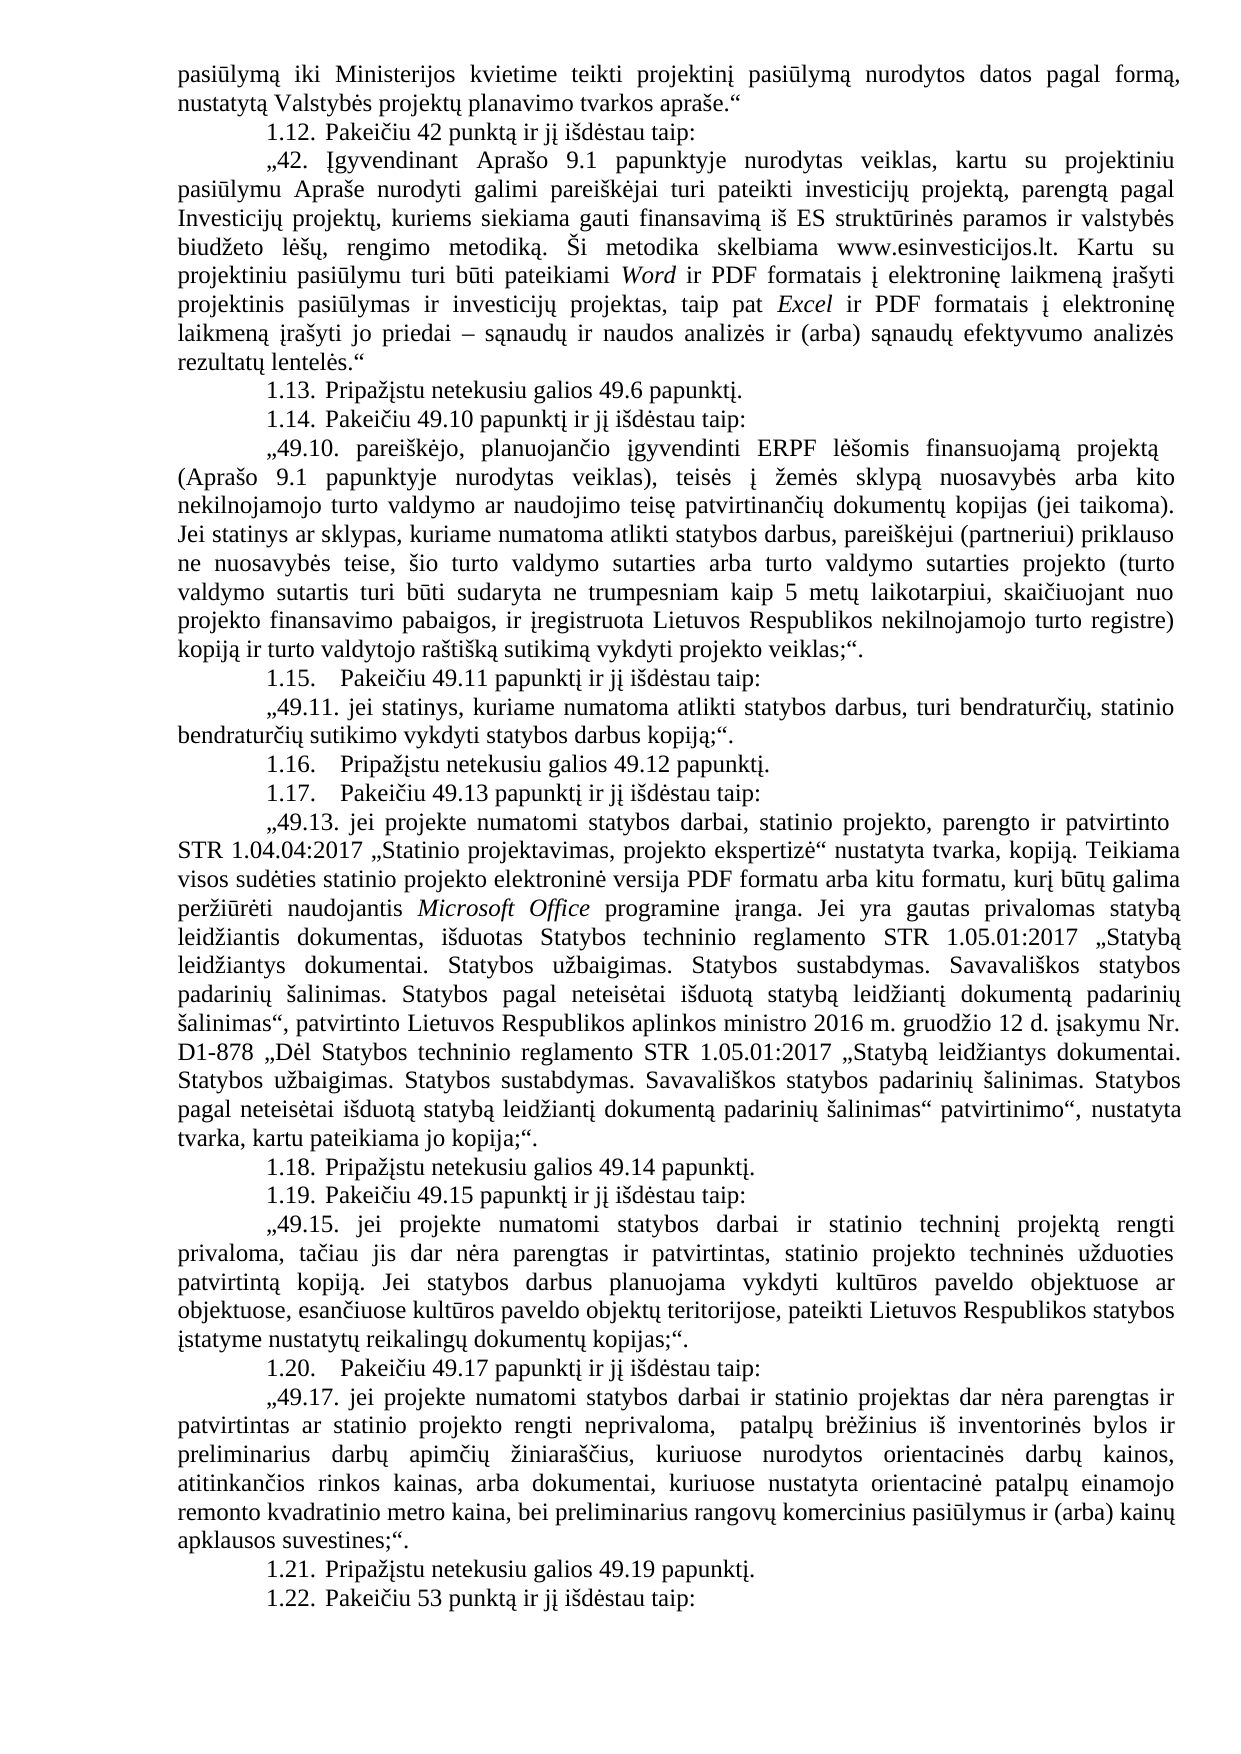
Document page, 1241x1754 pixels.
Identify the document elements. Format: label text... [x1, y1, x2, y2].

text 1.15. Pakeičiu 49.11 papunktį ir jį išdėstau taip: [177, 663, 1176, 692]
text 1.22. Pakeičiu 53 punktą ir jį išdėstau taip: [177, 1583, 1176, 1612]
text „42. Įgyvendinant Aprašo 9.1 papunktyje nurodytas veiklas, kartu su projektiniu pasiūlymu Apraše nurodyti galimi pareiškėjai turi pateikti investicijų projektą, parengtą pagal Investicijų projektų, kuriems siekiama gauti finansavimą iš ES struktūrinės paramos ir valstybės biudžeto lėšų, rengimo metodiką. Ši metodika skelbiama www.esinvesticijos.lt. Kartu su projektiniu pasiūlymu turi būti pateikiami Word ir PDF formatais į elektroninę laikmeną įrašyti projektinis pasiūlymas ir investicijų projektas, taip pat Excel ir PDF formatais į elektroninę laikmeną įrašyti jo priedai – sąnaudų ir naudos analizės ir (arba) sąnaudų efektyvumo analizės rezultatų lentelės.“ [177, 145, 1176, 375]
text 1.21. Pripažįstu netekusiu galios 49.19 papunktį. [177, 1554, 1176, 1583]
text 1.12. Pakeičiu 42 punktą ir jį išdėstau taip: [177, 117, 1176, 145]
text „49.17. jei projekte numatomi statybos darbai ir statinio projektas dar nėra parengtas ir patvirtintas ar statinio projekto rengti neprivaloma, patalpų brėžinius iš inventorinės bylos ir preliminarius darbų apimčių žiniaraščius, kuriuose nurodytos orientacinės darbų kainos, atitinkančios rinkos kainas, arba dokumentai, kuriuose nustatyta orientacinė patalpų einamojo remonto kvadratinio metro kaina, bei preliminarius rangovų komercinius pasiūlymus ir (arba) kainų apklausos suvestines;“. [177, 1382, 1176, 1554]
text „49.11. jei statinys, kuriame numatoma atlikti statybos darbus, turi bendraturčių, statinio bendraturčių sutikimo vykdyti statybos darbus kopiją;“. [177, 692, 1176, 749]
text 1.14. Pakeičiu 49.10 papunktį ir jį išdėstau taip: [177, 404, 1176, 433]
text „49.13. jei projekte numatomi statybos darbai, statinio projekto, parengto ir patvirtinto STR 1.04.04:2017 „Statinio projektavimas, projekto ekspertizė“ nustatyta tvarka, kopiją. Teikiama visos sudėties statinio projekto elektroninė versija PDF formatu arba kitu formatu, kurį būtų galima peržiūrėti naudojantis Microsoft Office programine įranga. Jei yra gautas privalomas statybą leidžiantis dokumentas, išduotas Statybos techninio reglamento STR 1.05.01:2017 „Statybą leidžiantys dokumentai. Statybos užbaigimas. Statybos sustabdymas. Savavališkos statybos padarinių šalinimas. Statybos pagal neteisėtai išduotą statybą leidžiantį dokumentą padarinių šalinimas“, patvirtinto Lietuvos Respublikos aplinkos ministro 2016 m. gruodžio 12 d. įsakymu Nr. D1-878 „Dėl Statybos techninio reglamento STR 1.05.01:2017 „Statybą leidžiantys dokumentai. Statybos užbaigimas. Statybos sustabdymas. Savavališkos statybos padarinių šalinimas. Statybos pagal neteisėtai išduotą statybą leidžiantį dokumentą padarinių šalinimas“ patvirtinimo“, nustatyta tvarka, kartu pateikiama jo kopija;“. [177, 807, 1181, 1152]
text 1.20. Pakeičiu 49.17 papunktį ir jį išdėstau taip: [177, 1353, 1176, 1382]
text „49.15. jei projekte numatomi statybos darbai ir statinio techninį projektą rengti privaloma, tačiau jis dar nėra parengtas ir patvirtintas, statinio projekto techninės užduoties patvirtintą kopiją. Jei statybos darbus planuojama vykdyti kultūros paveldo objektuose ar objektuose, esančiuose kultūros paveldo objektų teritorijose, pateikti Lietuvos Respublikos statybos įstatyme nustatytų reikalingų dokumentų kopijas;“. [177, 1209, 1176, 1353]
text 1.18. Pripažįstu netekusiu galios 49.14 papunktį. [177, 1152, 1176, 1180]
text 1.13. Pripažįstu netekusiu galios 49.6 papunktį. [177, 375, 1176, 404]
text 1.19. Pakeičiu 49.15 papunktį ir jį išdėstau taip: [177, 1180, 1176, 1209]
text 1.17. Pakeičiu 49.13 papunktį ir jį išdėstau taip: [177, 778, 1176, 807]
text pasiūlymą iki Ministerijos kvietime teikti projektinį pasiūlymą nurodytos datos pagal formą, nustatytą Valstybės projektų planavimo tvarkos apraše.“ [177, 59, 1181, 117]
text „49.10. pareiškėjo, planuojančio įgyvendinti ERPF lėšomis finansuojamą projektą (Aprašo 9.1 papunktyje nurodytas veiklas), teisės į žemės sklypą nuosavybės arba kito nekilnojamojo turto valdymo ar naudojimo teisę patvirtinančių dokumentų kopijas (jei taikoma). Jei statinys ar sklypas, kuriame numatoma atlikti statybos darbus, pareiškėjui (partneriui) priklauso ne nuosavybės teise, šio turto valdymo sutarties arba turto valdymo sutarties projekto (turto valdymo sutartis turi būti sudaryta ne trumpesniam kaip 5 metų laikotarpiui, skaičiuojant nuo projekto finansavimo pabaigos, ir įregistruota Lietuvos Respublikos nekilnojamojo turto registre) kopiją ir turto valdytojo raštišką sutikimą vykdyti projekto veiklas;“. [177, 433, 1176, 663]
text 1.16. Pripažįstu netekusiu galios 49.12 papunktį. [177, 749, 1176, 778]
